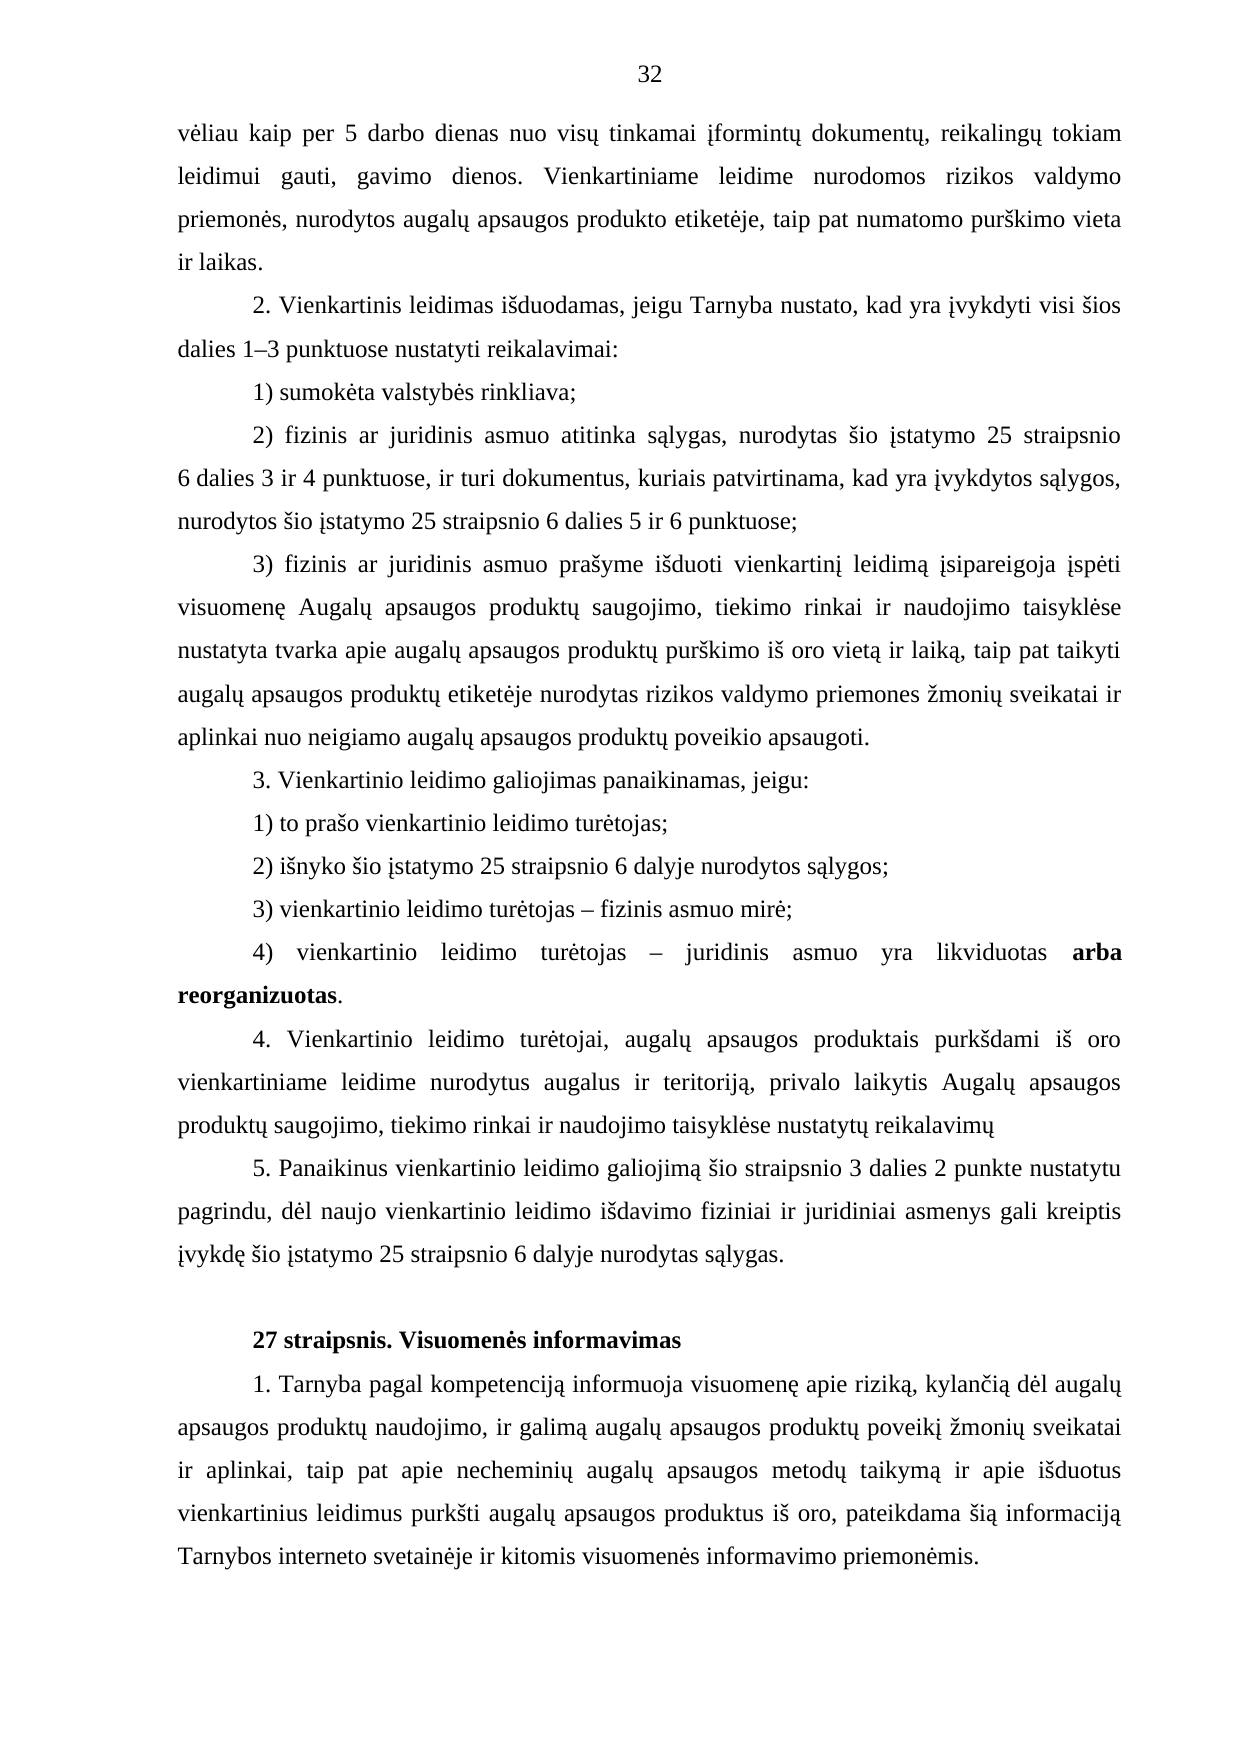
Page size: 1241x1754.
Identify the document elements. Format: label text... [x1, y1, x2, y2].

text 1. Tarnyba pagal kompetenciją informuoja visuomenę apie riziką, kylančią dėl augalų apsaugos produktų naudojimo, ir galimą augalų apsaugos produktų poveikį žmonių sveikatai ir aplinkai, taip pat apie necheminių augalų apsaugos metodų taikymą ir apie išduotus vienkartinius leidimus purkšti augalų apsaugos produktus iš oro, pateikdama šią informaciją Tarnybos interneto svetainėje ir kitomis visuomenės informavimo priemonėmis. [177, 1369, 1122, 1570]
text 1) to prašo vienkartinio leidimo turėtojas; [177, 808, 1122, 837]
text 3) vienkartinio leidimo turėtojas – fizinis asmuo mirė; [177, 894, 1122, 923]
text 27 straipsnis. Visuomenės informavimas [177, 1326, 1122, 1354]
text 3. Vienkartinio leidimo galiojimas panaikinamas, jeigu: [177, 765, 1122, 794]
text 4) vienkartinio leidimo turėtojas – juridinis asmuo yra likviduotas arba reorganizuotas. [177, 937, 1122, 1009]
text 4. Vienkartinio leidimo turėtojai, augalų apsaugos produktais purkšdami iš oro vienkartiniame leidime nurodytus augalus ir teritoriją, privalo laikytis Augalų apsaugos produktų saugojimo, tiekimo rinkai ir naudojimo taisyklėse nustatytų reikalavimų [177, 1024, 1122, 1139]
text 2) išnyko šio įstatymo 25 straipsnio 6 dalyje nurodytos sąlygos; [177, 851, 1122, 880]
text 2. Vienkartinis leidimas išduodamas, jeigu Tarnyba nustato, kad yra įvykdyti visi šios dalies 1–3 punktuose nustatyti reikalavimai: [177, 291, 1122, 362]
text 5. Panaikinus vienkartinio leidimo galiojimą šio straipsnio 3 dalies 2 punkte nustatytu pagrindu, dėl naujo vienkartinio leidimo išdavimo fiziniai ir juridiniai asmenys gali kreiptis įvykdę šio įstatymo 25 straipsnio 6 dalyje nurodytas sąlygas. [177, 1153, 1122, 1268]
text 3) fizinis ar juridinis asmuo prašyme išduoti vienkartinį leidimą įsipareigoja įspėti visuomenę Augalų apsaugos produktų saugojimo, tiekimo rinkai ir naudojimo taisyklėse nustatyta tvarka apie augalų apsaugos produktų purškimo iš oro vietą ir laiką, taip pat taikyti augalų apsaugos produktų etiketėje nurodytas rizikos valdymo priemones žmonių sveikatai ir aplinkai nuo neigiamo augalų apsaugos produktų poveikio apsaugoti. [177, 549, 1122, 751]
text 2) fizinis ar juridinis asmuo atitinka sąlygas, nurodytas šio įstatymo 25 straipsnio 6 dalies 3 ir 4 punktuose, ir turi dokumentus, kuriais patvirtinama, kad yra įvykdytos sąlygos, nurodytos šio įstatymo 25 straipsnio 6 dalies 5 ir 6 punktuose; [177, 420, 1122, 535]
text 1) sumokėta valstybės rinkliava; [177, 377, 1122, 406]
text vėliau kaip per 5 darbo dienas nuo visų tinkamai įformintų dokumentų, reikalingų tokiam leidimui gauti, gavimo dienos. Vienkartiniame leidime nurodomos rizikos valdymo priemonės, nurodytos augalų apsaugos produkto etiketėje, taip pat numatomo purškimo vieta ir laikas. [177, 118, 1122, 276]
